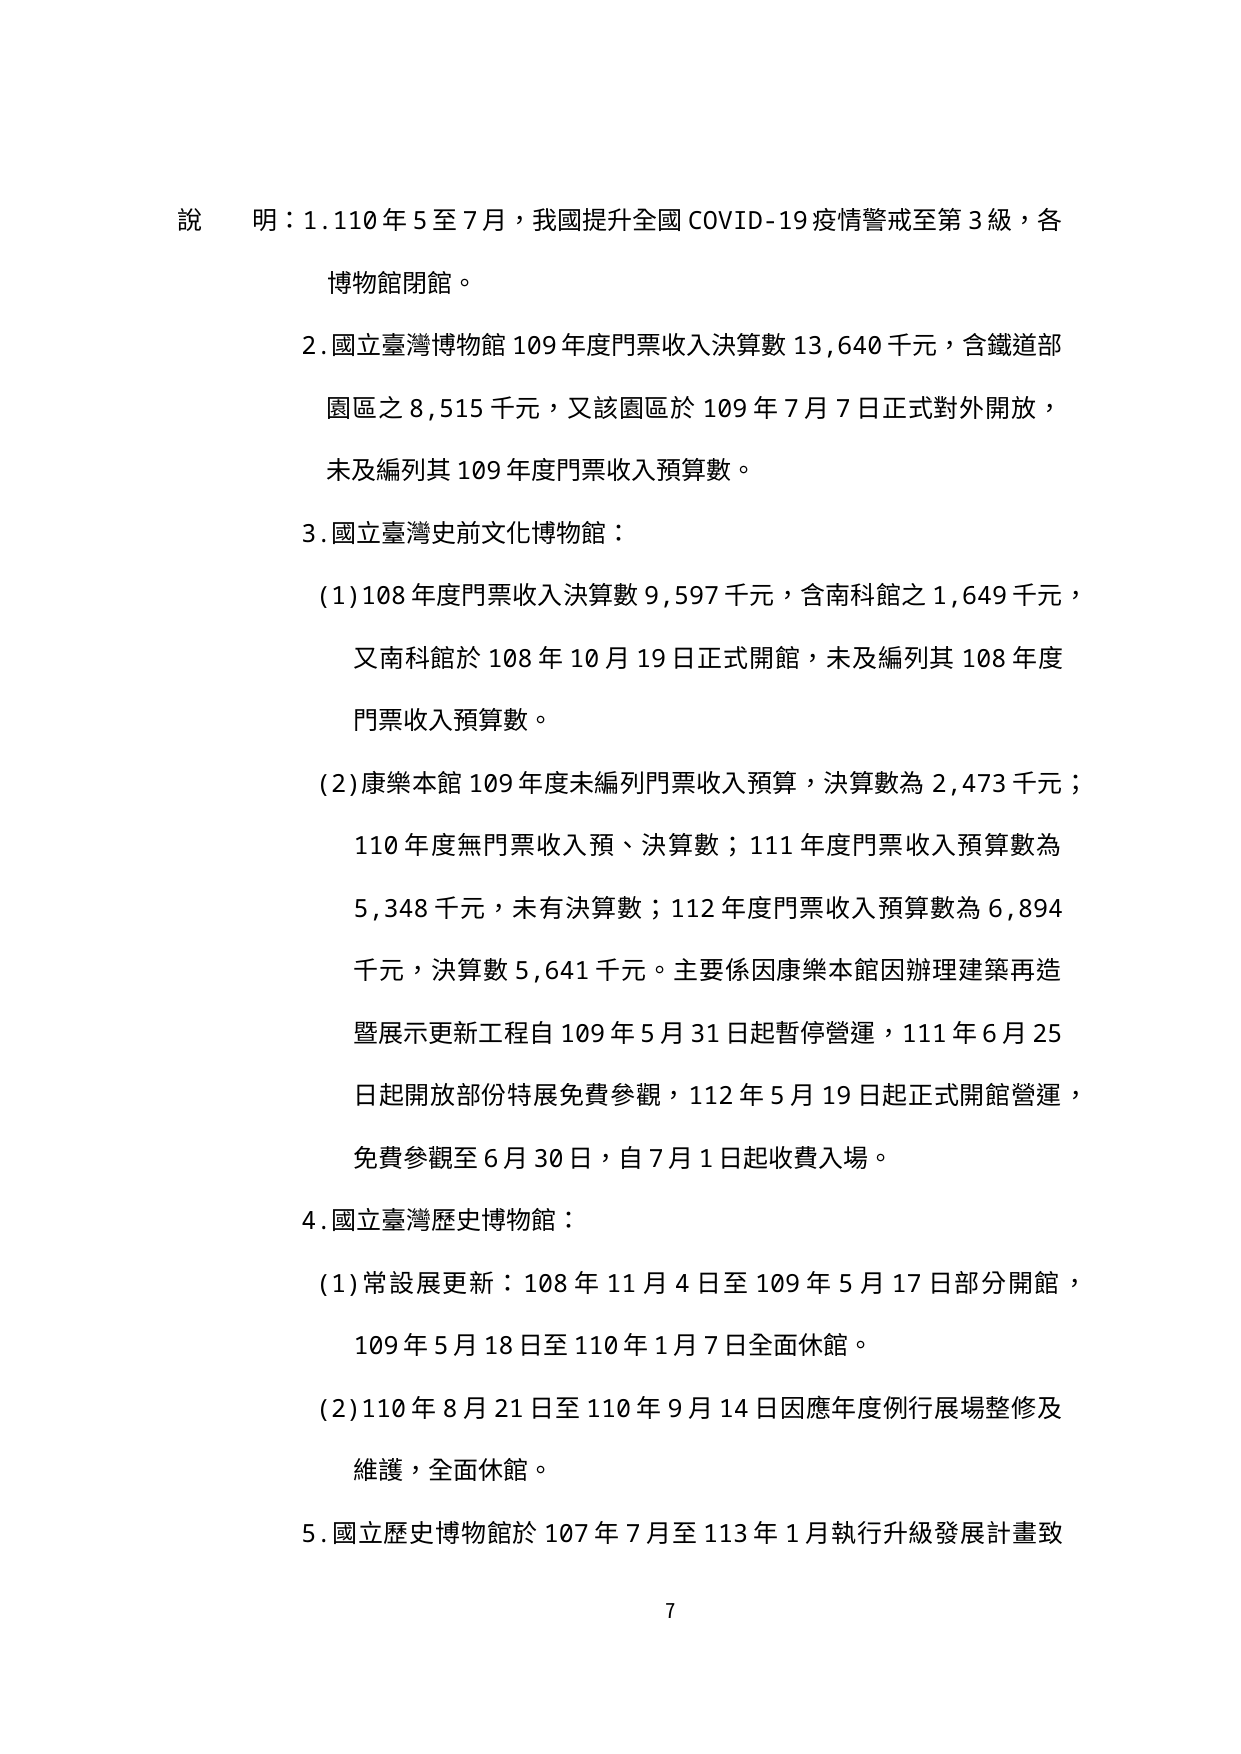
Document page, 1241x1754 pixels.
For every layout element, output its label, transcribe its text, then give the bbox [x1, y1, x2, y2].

text (1)108年度門票收入決算數9,597千元，含南科館之1,649千元，又南科館於108年10月19日正式開館，未及編列其108年度門票收入預算數。 [316, 552, 1063, 740]
text 2.國立臺灣博物館109年度門票收入決算數13,640千元，含鐵道部園區之8,515千元，又該園區於109年7月7日正式對外開放，未及編列其109年度門票收入預算數。 [301, 302, 1063, 490]
text 4.國立臺灣歷史博物館： [301, 1177, 1063, 1240]
text (2)110年8月21日至110年9月14日因應年度例行展場整修及維護，全面休館。 [316, 1365, 1063, 1490]
text 5.國立歷史博物館於107年7月至113年1月執行升級發展計畫致 [301, 1490, 1063, 1552]
text 3.國立臺灣史前文化博物館： [301, 490, 1063, 552]
text (2)康樂本館109年度未編列門票收入預算，決算數為2,473千元；110年度無門票收入預、決算數；111年度門票收入預算數為5,348千元，未有決算數；112年度門票收入預算數為6,894千元，決算數5,641千元。主要係因康樂本館因辦理建築再造暨展示更新工程自109年5月31日起暫停營運，111年6月25日起開放部份特展免費參觀，112年5月19日起正式開館營運，免費參觀至6月30日，自7月1日起收費入場。 [316, 740, 1063, 1177]
text 說 明：1.110年5至7月，我國提升全國COVID-19疫情警戒至第3級，各博物館閉館。 [177, 177, 1063, 302]
text (1)常設展更新：108年11月4日至109年5月17日部分開館，109年5月18日至110年1月7日全面休館。 [316, 1240, 1063, 1365]
